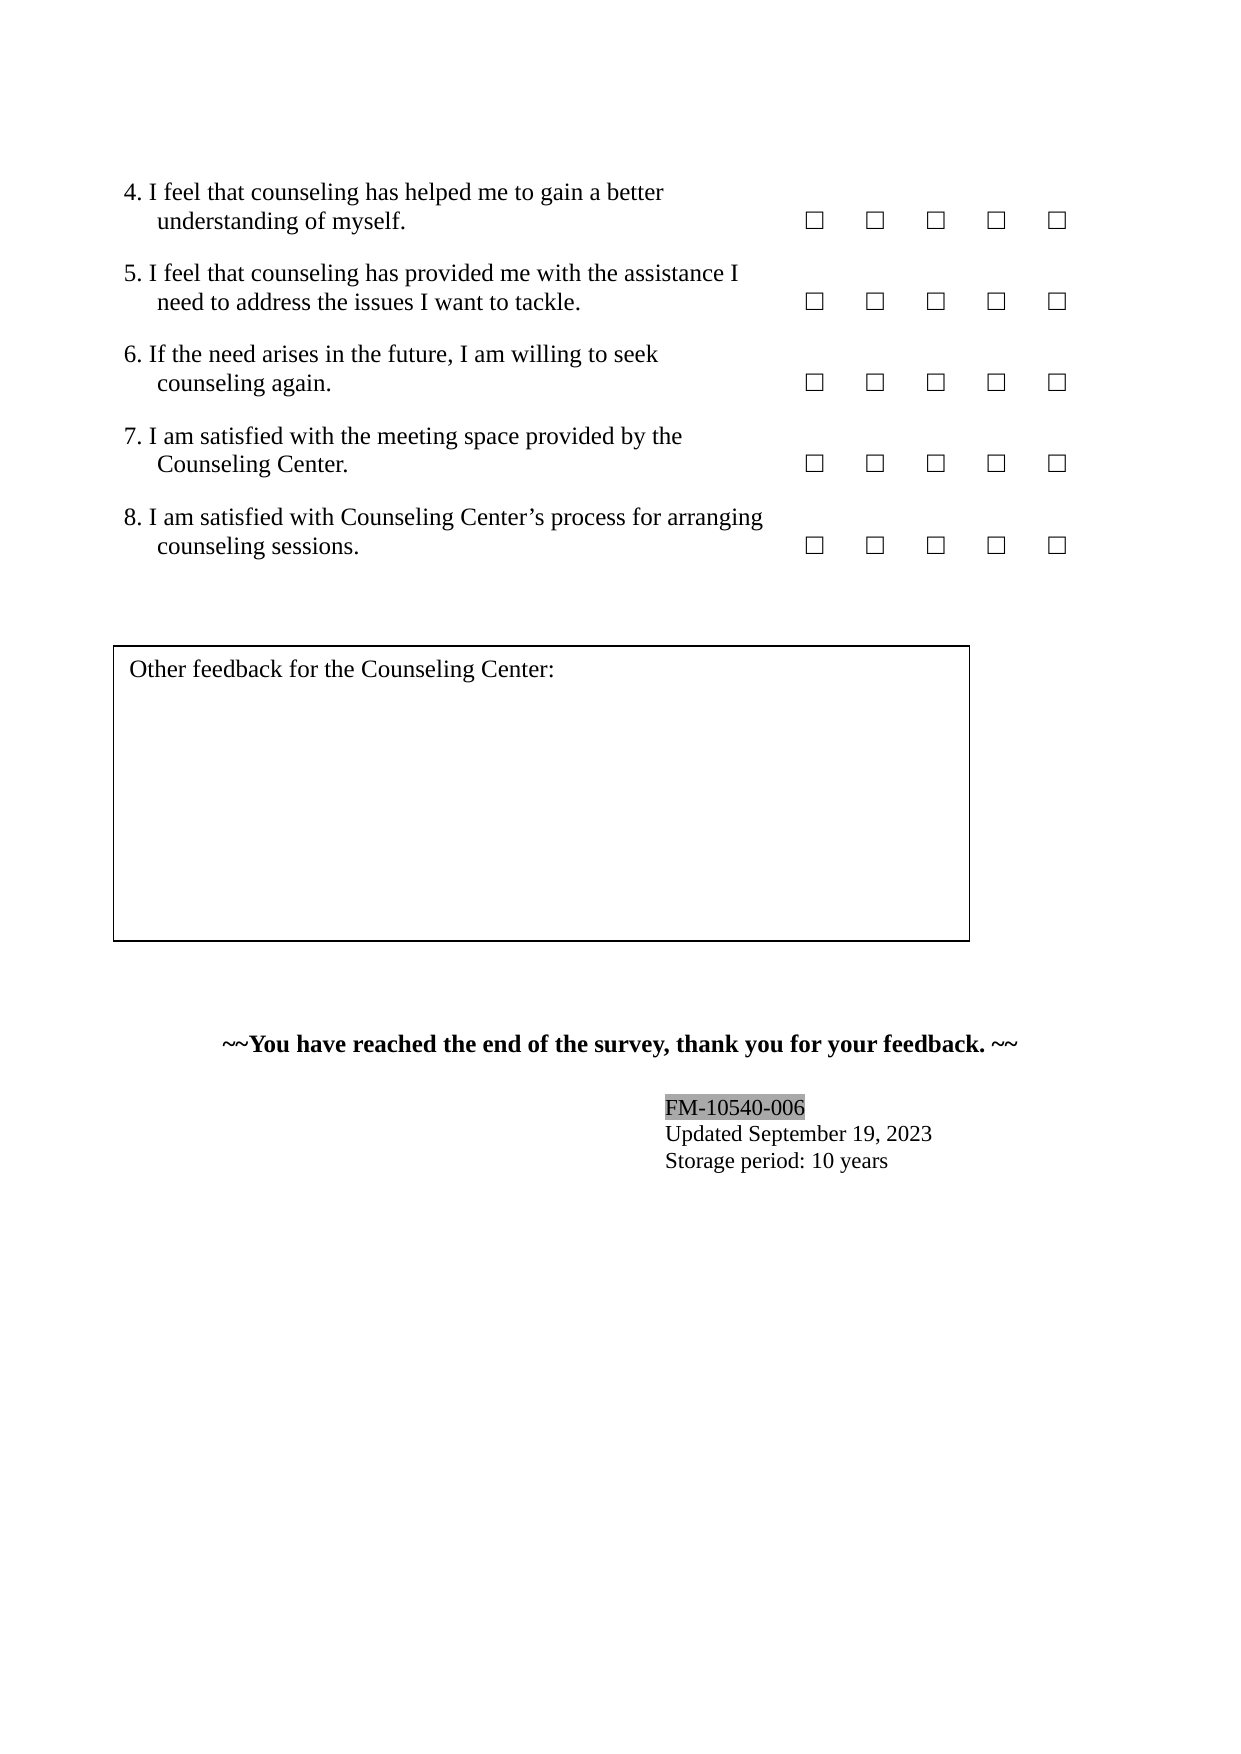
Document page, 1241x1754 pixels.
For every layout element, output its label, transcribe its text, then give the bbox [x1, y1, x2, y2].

text Storage period: 10 years [665, 1147, 1019, 1173]
table_cell 4. I feel that counseling has helped me to gain a better understanding of myself. [113, 158, 784, 239]
text FM-10540-006 [665, 1094, 1019, 1120]
table_cell □ [845, 402, 905, 483]
table_cell □ [905, 158, 966, 239]
text ~~You have reached the end of the survey, thank you for your feedback. ~~ [112, 1002, 1128, 1064]
table_cell □ [966, 402, 1027, 483]
table_cell □ [845, 240, 905, 321]
table_cell □ [1027, 240, 1087, 321]
table_cell □ [845, 483, 905, 564]
table_cell □ [966, 483, 1027, 564]
table_cell □ [784, 483, 845, 564]
table_cell □ [1027, 402, 1087, 483]
table_cell □ [1027, 483, 1087, 564]
text Updated September 19, 2023 [665, 1120, 1019, 1147]
table_cell □ [1027, 321, 1087, 402]
table_cell □ [1027, 158, 1087, 239]
table_cell □ [845, 321, 905, 402]
table_cell □ [784, 158, 845, 239]
table_cell □ [966, 158, 1027, 239]
table_cell 5. I feel that counseling has provided me with the assistance I need to address the issues I want to tackle. [113, 240, 784, 321]
table_cell □ [905, 483, 966, 564]
table_cell □ [784, 321, 845, 402]
table_cell □ [905, 321, 966, 402]
table_cell □ [905, 240, 966, 321]
table_cell □ [966, 321, 1027, 402]
text Other feedback for the Counseling Center: [129, 654, 954, 683]
table_cell □ [784, 402, 845, 483]
table_cell □ [845, 158, 905, 239]
table_cell 6. If the need arises in the future, I am willing to seek counseling again. [113, 321, 784, 402]
table_cell □ [905, 402, 966, 483]
table_cell 8. I am satisfied with Counseling Center’s process for arranging counseling sessions. [113, 483, 784, 564]
table_cell 7. I am satisfied with the meeting space provided by the Counseling Center. [113, 402, 784, 483]
table_cell □ [966, 240, 1027, 321]
table_cell □ [784, 240, 845, 321]
text [650, 1086, 1034, 1317]
